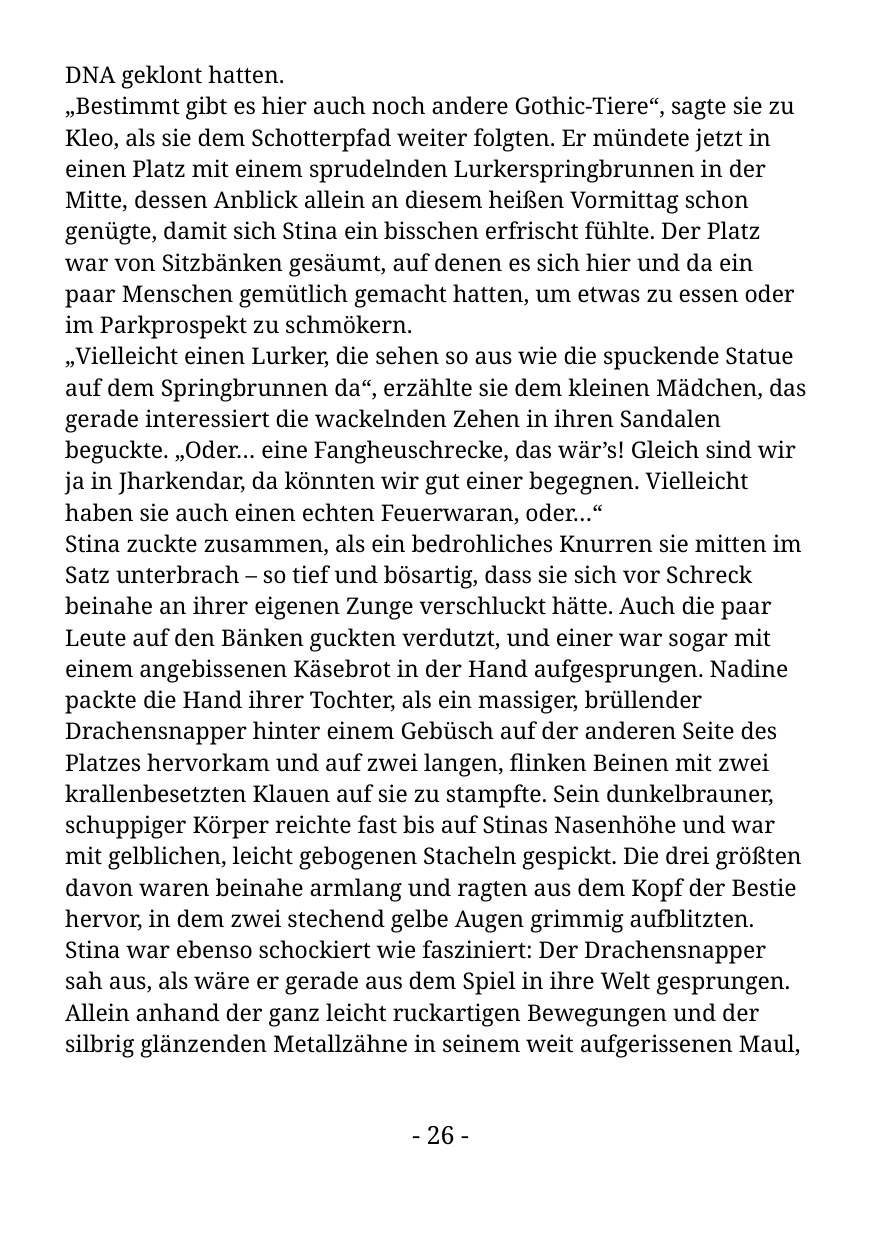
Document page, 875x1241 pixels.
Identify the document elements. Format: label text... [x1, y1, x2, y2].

text DNA geklont hatten. „Bestimmt gibt es hier auch noch andere Gothic-Tiere“, sagte sie zu Kleo, als sie dem Schotterpfad weiter folgten. Er mündete jetzt in einen Platz mit einem sprudelnden Lurkerspringbrunnen in der Mitte, dessen Anblick allein an diesem heißen Vormittag schon genügte, damit sich Stina ein bisschen erfrischt fühlte. Der Platz war von Sitzbänken gesäumt, auf denen es sich hier und da ein paar Menschen gemütlich gemacht hatten, um etwas zu essen oder im Parkprospekt zu schmökern. „Vielleicht einen Lurker, die sehen so aus wie die spuckende Statue auf dem Springbrunnen da“, erzählte sie dem kleinen Mädchen, das gerade interessiert die wackelnden Zehen in ihren Sandalen beguckte. „Oder… eine Fangheuschrecke, das wär’s! Gleich sind wir ja in Jharkendar, da könnten wir gut einer begegnen. Vielleicht haben sie auch einen echten Feuerwaran, oder…“ Stina zuckte zusammen, als ein bedrohliches Knurren sie mitten im Satz unterbrach – so tief und bösartig, dass sie sich vor Schreck beinahe an ihrer eigenen Zunge verschluckt hätte. Auch die paar Leute auf den Bänken guckten verdutzt, und einer war sogar mit einem angebissenen Käsebrot in der Hand aufgesprungen. Nadine packte die Hand ihrer Tochter, als ein massiger, brüllender Drachensnapper hinter einem Gebüsch auf der anderen Seite des Platzes hervorkam und auf zwei langen, flinken Beinen mit zwei krallenbesetzten Klauen auf sie zu stampfte. Sein dunkelbrauner, schuppiger Körper reichte fast bis auf Stinas Nasenhöhe und war mit gelblichen, leicht gebogenen Stacheln gespickt. Die drei größten davon waren beinahe armlang und ragten aus dem Kopf der Bestie hervor, in dem zwei stechend gelbe Augen grimmig aufblitzten. Stina war ebenso schockiert wie fasziniert: Der Drachensnapper sah aus, als wäre er gerade aus dem Spiel in ihre Welt gesprungen. Allein anhand der ganz leicht ruckartigen Bewegungen und der silbrig glänzenden Metallzähne in seinem weit aufgerissenen Maul, [65, 59, 809, 1059]
